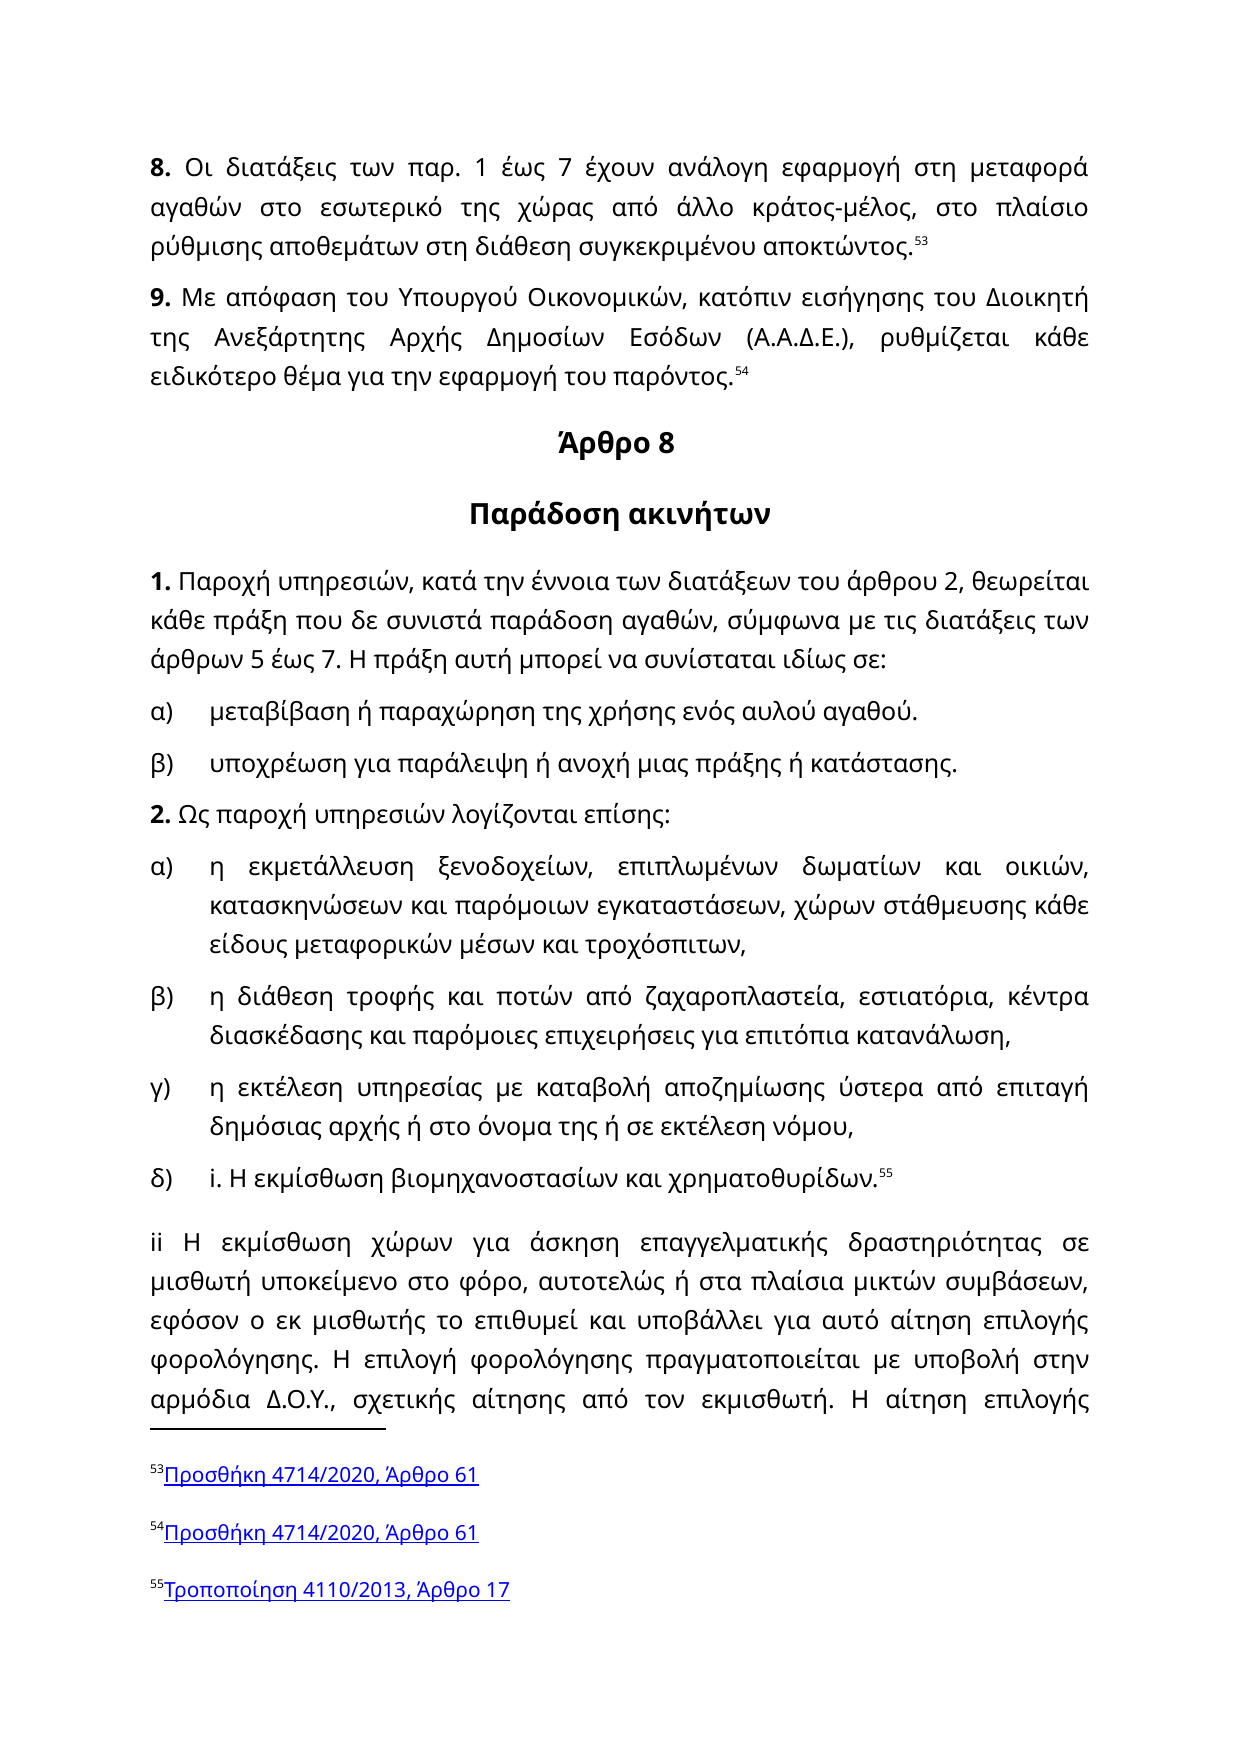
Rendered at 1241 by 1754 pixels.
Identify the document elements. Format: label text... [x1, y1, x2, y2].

text 2. Ως παροχή υπηρεσιών λογίζονται επίσης: [150, 797, 1090, 831]
text Προσθήκη 4714/2020, Άρθρο 61 [150, 1518, 1090, 1546]
subtitle Παράδοση ακινήτων [150, 493, 1090, 533]
list γ) η εκτέλεση υπηρεσίας με καταβολή αποζημίωσης ύστερα από επιταγή δημόσιας αρχής ή στο όνομα της ή σε εκτέλεση νόμου, [150, 1069, 1090, 1143]
subtitle Άρθρο 8 [150, 422, 1090, 462]
text 9. Με απόφαση του Υπουργού Οικονομικών, κατόπιν εισήγησης του Διοικητή της Ανεξάρτητης Αρχής Δημοσίων Εσόδων (Α.Α.Δ.Ε.), ρυθμίζεται κάθε ειδικότερο θέμα για την εφαρμογή του παρόντος. [150, 280, 1090, 392]
text Προσθήκη 4714/2020, Άρθρο 61 [150, 1460, 1090, 1489]
text 1. Παροχή υπηρεσιών, κατά την έννοια των διατάξεων του άρθρου 2, θεωρείται κάθε πράξη που δε συνιστά παράδοση αγαθών, σύμφωνα με τις διατάξεις των άρθρων 5 έως 7. Η πράξη αυτή μπορεί να συνίσταται ιδίως σε: [150, 564, 1090, 676]
list β) η διάθεση τροφής και ποτών από ζαχαροπλαστεία, εστιατόρια, κέντρα διασκέδασης και παρόμοιες επιχειρήσεις για επιτόπια κατανάλωση, [150, 979, 1090, 1052]
text 8. Οι διατάξεις των παρ. 1 έως 7 έχουν ανάλογη εφαρμογή στη μεταφορά αγαθών στο εσωτερικό της χώρας από άλλο κράτος-μέλος, στο πλαίσιο ρύθμισης αποθεμάτων στη διάθεση συγκεκριμένου αποκτώντος. [150, 150, 1090, 262]
list β) υποχρέωση για παράλειψη ή ανοχή μιας πράξης ή κατάστασης. [150, 745, 1090, 779]
text Τροποποίηση 4110/2013, Άρθρο 17 [150, 1576, 1090, 1604]
list α) η εκμετάλλευση ξενοδοχείων, επιπλωμένων δωματίων και οικιών, κατασκηνώσεων και παρόμοιων εγκαταστάσεων, χώρων στάθμευσης κάθε είδους μεταφορικών μέσων και τροχόσπιτων, [150, 849, 1090, 961]
text ii Η εκμίσθωση χώρων για άσκηση επαγγελματικής δραστηριότητας σε μισθωτή υποκείμενο στο φόρο, αυτοτελώς ή στα πλαίσια μικτών συμβάσεων, εφόσον ο εκ μισθωτής το επιθυμεί και υποβάλλει για αυτό αίτηση επιλογής φορολόγησης. Η επιλογή φορολόγησης πραγματοποιείται με υποβολή στην αρμόδια Δ.Ο.Υ., σχετικής αίτησης από τον εκμισθωτή. Η αίτηση επιλογής [150, 1224, 1090, 1415]
list δ) i. Η εκμίσθωση βιομηχανοστασίων και χρηματοθυρίδων. [150, 1160, 1090, 1194]
list α) μεταβίβαση ή παραχώρηση της χρήσης ενός αυλού αγαθού. [150, 694, 1090, 728]
